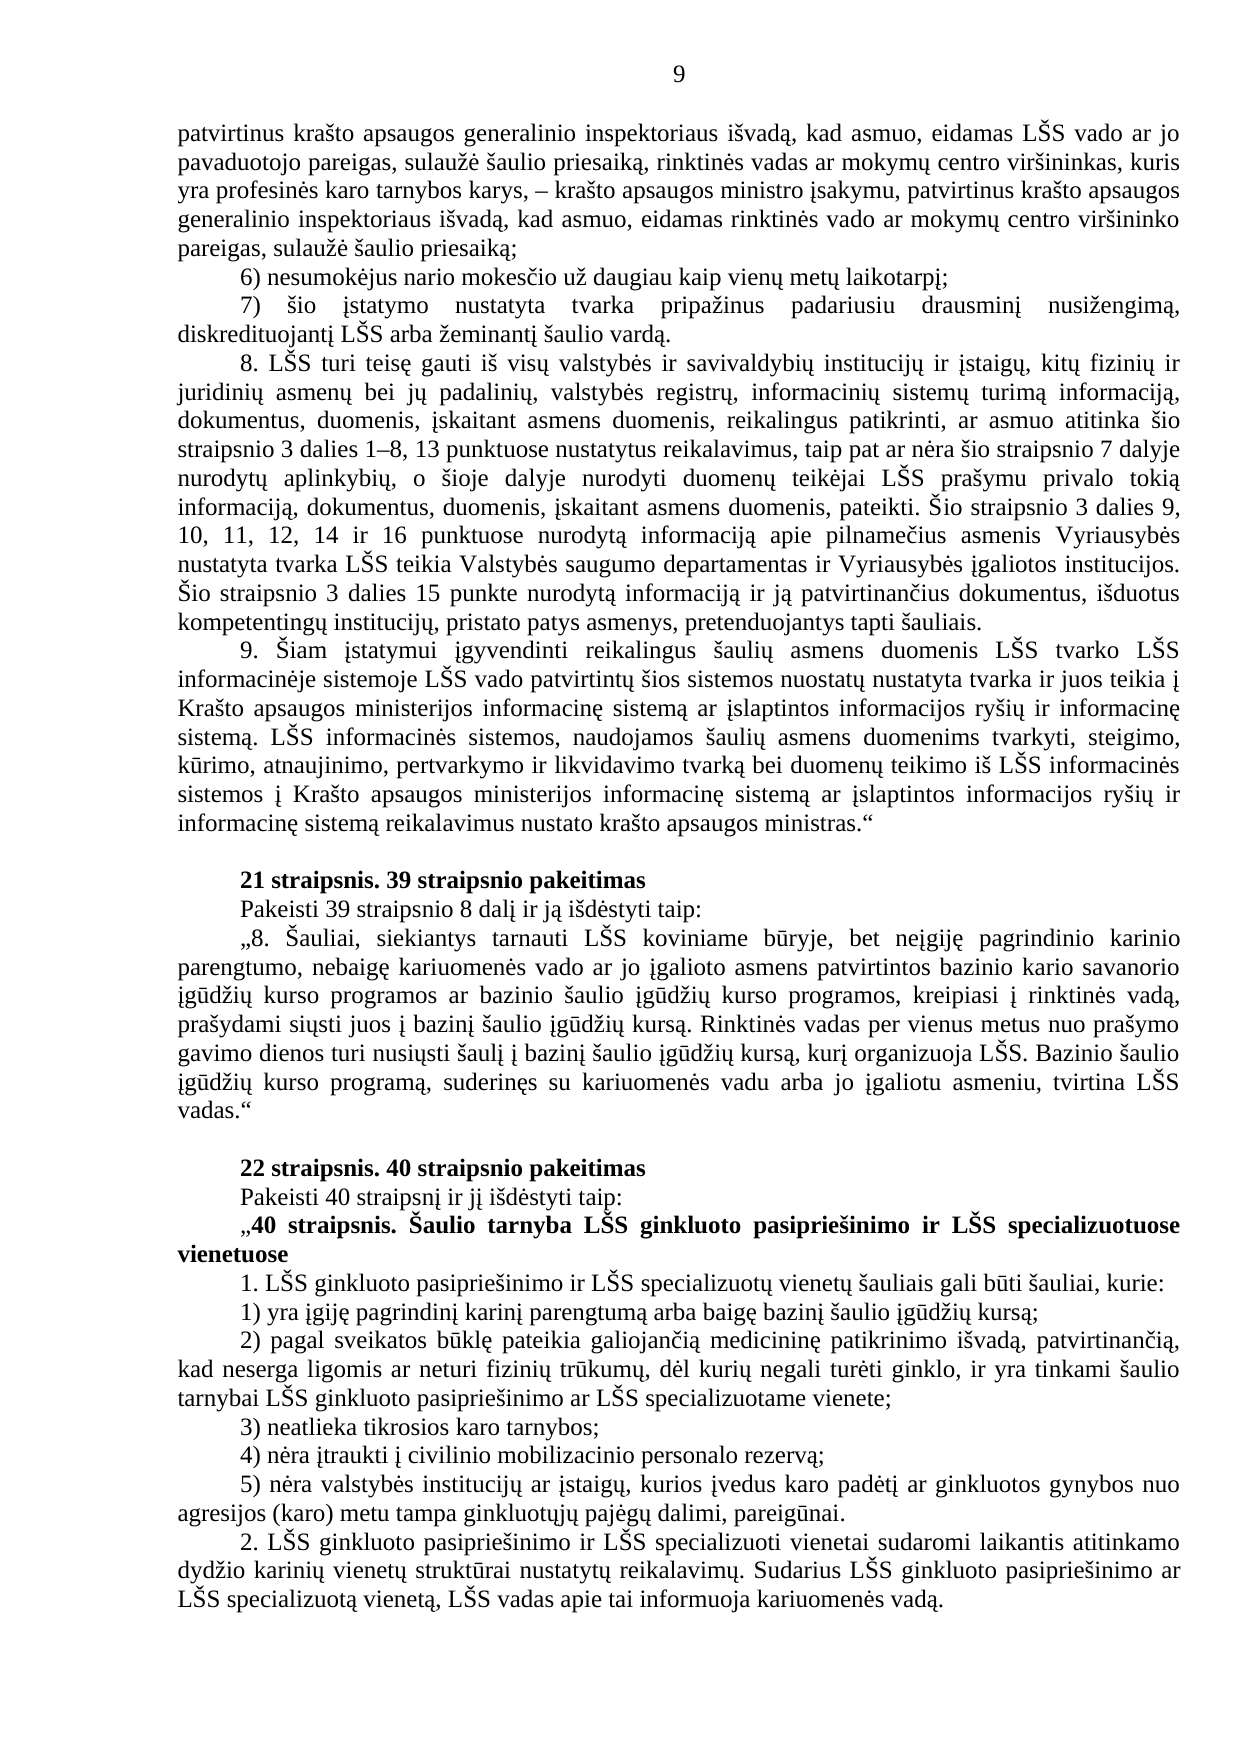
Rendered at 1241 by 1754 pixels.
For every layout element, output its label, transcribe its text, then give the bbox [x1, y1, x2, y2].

text patvirtinus krašto apsaugos generalinio inspektoriaus išvadą, kad asmuo, eidamas LŠS vado ar jo pavaduotojo pareigas, sulaužė šaulio priesaiką, rinktinės vadas ar mokymų centro viršininkas, kuris yra profesinės karo tarnybos karys, – krašto apsaugos ministro įsakymu, patvirtinus krašto apsaugos generalinio inspektoriaus išvadą, kad asmuo, eidamas rinktinės vado ar mokymų centro viršininko pareigas, sulaužė šaulio priesaiką; [177, 118, 1181, 262]
text 7) šio įstatymo nustatyta tvarka pripažinus padariusiu drausminį nusižengimą, diskredituojantį LŠS arba žeminantį šaulio vardą. [177, 291, 1181, 348]
text 1. LŠS ginkluoto pasipriešinimo ir LŠS specializuotų vienetų šauliais gali būti šauliai, kurie: [177, 1268, 1181, 1297]
text 4) nėra įtraukti į civilinio mobilizacinio personalo rezervą; [177, 1441, 1181, 1469]
text Pakeisti 39 straipsnio 8 dalį ir ją išdėstyti taip: [177, 894, 1181, 923]
text „40 straipsnis. Šaulio tarnyba LŠS ginkluoto pasipriešinimo ir LŠS specializuotuose vienetuose [177, 1211, 1181, 1268]
text Pakeisti 40 straipsnį ir jį išdėstyti taip: [177, 1182, 1181, 1211]
text 22 straipsnis. 40 straipsnio pakeitimas [177, 1153, 1181, 1182]
text 1) yra įgiję pagrindinį karinį parengtumą arba baigę bazinį šaulio įgūdžių kursą; [177, 1297, 1181, 1326]
text „8. Šauliai, siekiantys tarnauti LŠS koviniame būryje, bet neįgiję pagrindinio karinio parengtumo, nebaigę kariuomenės vado ar jo įgalioto asmens patvirtintos bazinio kario savanorio įgūdžių kurso programos ar bazinio šaulio įgūdžių kurso programos, kreipiasi į rinktinės vadą, prašydami siųsti juos į bazinį šaulio įgūdžių kursą. Rinktinės vadas per vienus metus nuo prašymo gavimo dienos turi nusiųsti šaulį į bazinį šaulio įgūdžių kursą, kurį organizuoja LŠS. Bazinio šaulio įgūdžių kurso programą, suderinęs su kariuomenės vadu arba jo įgaliotu asmeniu, tvirtina LŠS vadas.“ [177, 923, 1181, 1124]
text 2) pagal sveikatos būklę pateikia galiojančią medicininę patikrinimo išvadą, patvirtinančią, kad neserga ligomis ar neturi fizinių trūkumų, dėl kurių negali turėti ginklo, ir yra tinkami šaulio tarnybai LŠS ginkluoto pasipriešinimo ar LŠS specializuotame vienete; [177, 1326, 1181, 1412]
text 9. Šiam įstatymui įgyvendinti reikalingus šaulių asmens duomenis LŠS tvarko LŠS informacinėje sistemoje LŠS vado patvirtintų šios sistemos nuostatų nustatyta tvarka ir juos teikia į Krašto apsaugos ministerijos informacinę sistemą ar įslaptintos informacijos ryšių ir informacinę sistemą. LŠS informacinės sistemos, naudojamos šaulių asmens duomenims tvarkyti, steigimo, kūrimo, atnaujinimo, pertvarkymo ir likvidavimo tvarką bei duomenų teikimo iš LŠS informacinės sistemos į Krašto apsaugos ministerijos informacinę sistemą ar įslaptintos informacijos ryšių ir informacinę sistemą reikalavimus nustato krašto apsaugos ministras.“ [177, 636, 1181, 837]
text 8. LŠS turi teisę gauti iš visų valstybės ir savivaldybių institucijų ir įstaigų, kitų fizinių ir juridinių asmenų bei jų padalinių, valstybės registrų, informacinių sistemų turimą informaciją, dokumentus, duomenis, įskaitant asmens duomenis, reikalingus patikrinti, ar asmuo atitinka šio straipsnio 3 dalies 1–8, 13 punktuose nustatytus reikalavimus, taip pat ar nėra šio straipsnio 7 dalyje nurodytų aplinkybių, o šioje dalyje nurodyti duomenų teikėjai LŠS prašymu privalo tokią informaciją, dokumentus, duomenis, įskaitant asmens duomenis, pateikti. Šio straipsnio 3 dalies 9, 10, 11, 12, 14 ir 16 punktuose nurodytą informaciją apie pilnamečius asmenis Vyriausybės nustatyta tvarka LŠS teikia Valstybės saugumo departamentas ir Vyriausybės įgaliotos institucijos. Šio straipsnio 3 dalies 15 punkte nurodytą informaciją ir ją patvirtinančius dokumentus, išduotus kompetentingų institucijų, pristato patys asmenys, pretenduojantys tapti šauliais. [177, 348, 1181, 636]
text 5) nėra valstybės institucijų ar įstaigų, kurios įvedus karo padėtį ar ginkluotos gynybos nuo agresijos (karo) metu tampa ginkluotųjų pajėgų dalimi, pareigūnai. [177, 1469, 1181, 1527]
text 3) neatlieka tikrosios karo tarnybos; [177, 1412, 1181, 1441]
text 21 straipsnis. 39 straipsnio pakeitimas [177, 866, 1181, 894]
text 2. LŠS ginkluoto pasipriešinimo ir LŠS specializuoti vienetai sudaromi laikantis atitinkamo dydžio karinių vienetų struktūrai nustatytų reikalavimų. Sudarius LŠS ginkluoto pasipriešinimo ar LŠS specializuotą vienetą, LŠS vadas apie tai informuoja kariuomenės vadą. [177, 1527, 1181, 1613]
text 6) nesumokėjus nario mokesčio už daugiau kaip vienų metų laikotarpį; [177, 262, 1181, 291]
